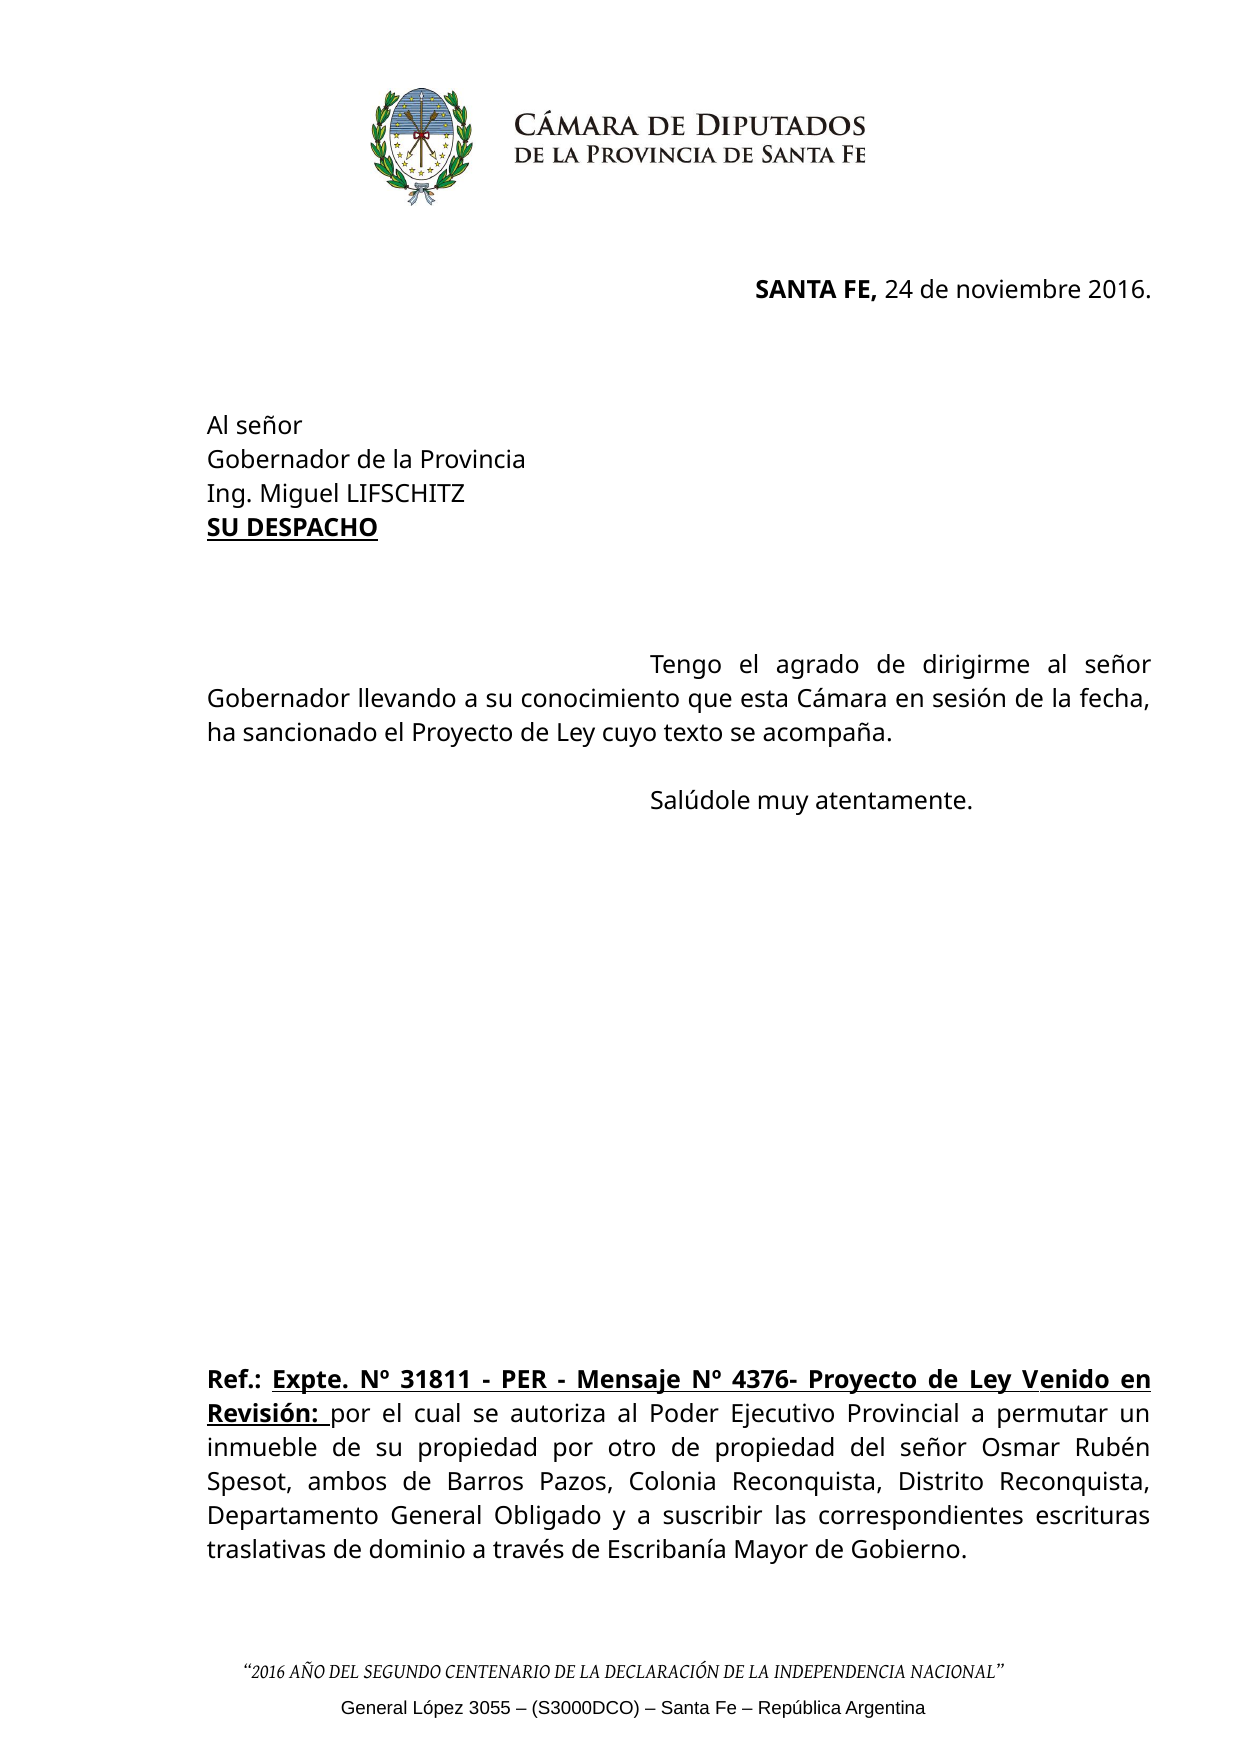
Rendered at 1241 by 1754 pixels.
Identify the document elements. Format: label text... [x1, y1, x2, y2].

picture [370, 88, 866, 210]
text Ing. Miguel LIFSCHITZ [207, 476, 1152, 510]
text Salúdole muy atentamente. [207, 783, 1152, 817]
text Tengo el agrado de dirigirme al señor Gobernador llevando a su conocimiento que esta Cámara en sesión de la fecha, ha sancionado el Proyecto de Ley cuyo texto se acompaña. [207, 646, 1152, 748]
text Gobernador de la Provincia [207, 442, 1152, 476]
text Al señor [207, 408, 1152, 442]
text Ref.: Expte. Nº 31811 - PER - Mensaje Nº 4376- Proyecto de Ley Venido en Revisión: por el cual se autoriza al Poder Ejecutivo Provincial a permutar un inmueble de su propiedad por otro de propiedad del señor Osmar Rubén Spesot, ambos de Barros Pazos, Colonia Reconquista, Distrito Reconquista, Departamento General Obligado y a suscribir las correspondientes escrituras traslativas de dominio a través de Escribanía Mayor de Gobierno. [207, 1362, 1152, 1566]
text SANTA FE, 24 de noviembre 2016. [207, 272, 1152, 306]
text SU DESPACHO [207, 510, 1152, 544]
